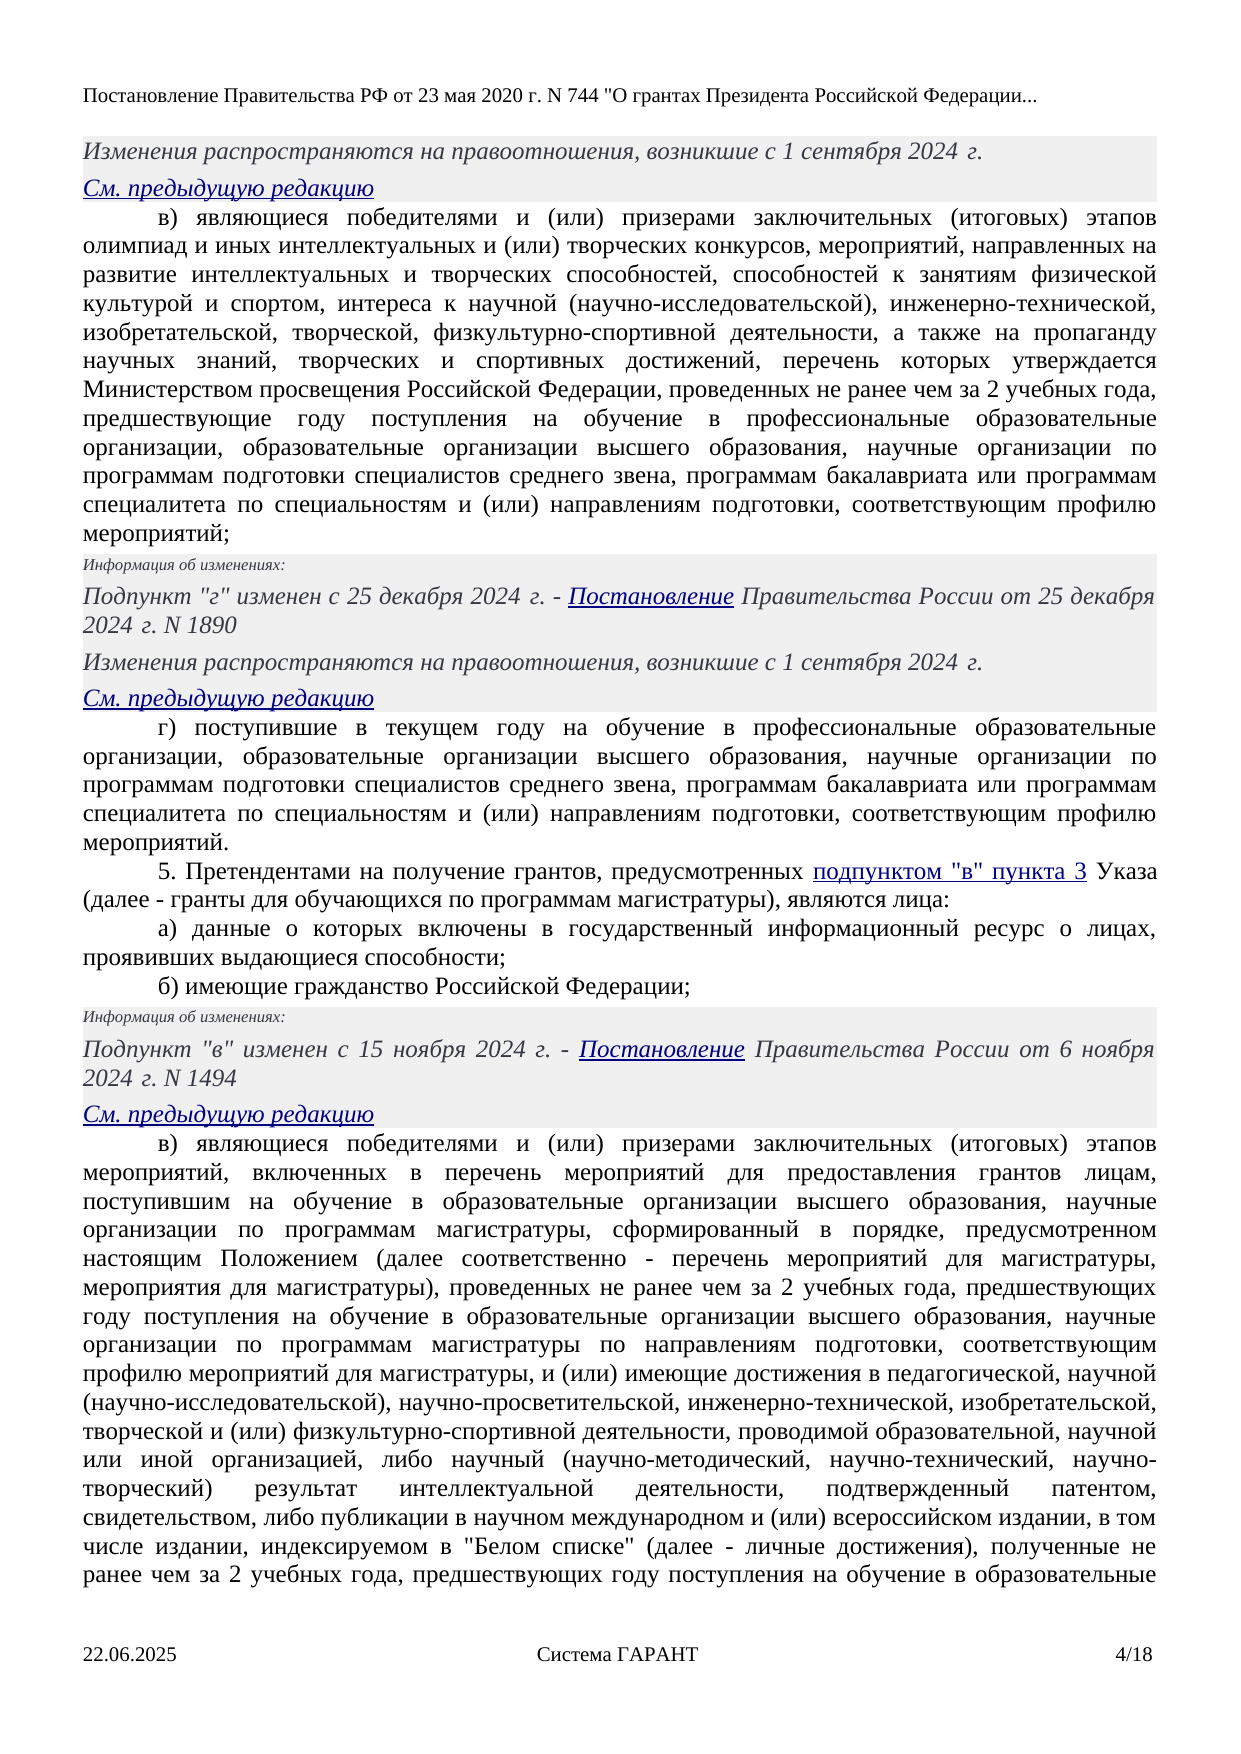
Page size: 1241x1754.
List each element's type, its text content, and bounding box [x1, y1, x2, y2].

text а) данные о которых включены в государственный информационный ресурс о лицах, проявивших выдающиеся способности; [83, 913, 1157, 971]
text Информация об изменениях: [287, 1007, 1157, 1026]
text Подпункт "г" изменен с 25 декабря 2024 г. - Постановление Правительства России от 25 декабря 2024 г. N 1890 [239, 602, 1157, 639]
text в) являющиеся победителями и (или) призерами заключительных (итоговых) этапов олимпиад и иных интеллектуальных и (или) творческих конкурсов, мероприятий, направленных на развитие интеллектуальных и творческих способностей, способностей к занятиям физической культурой и спортом, интереса к научной (научно-исследовательской), инженерно-технической, изобретательской, творческой, физкультурно-спортивной деятельности, а также на пропаганду научных знаний, творческих и спортивных достижений, перечень которых утверждается Министерством просвещения Российской Федерации, проведенных не ранее чем за 2 учебных года, предшествующие году поступления на обучение в профессиональные образовательные организации, образовательные организации высшего образования, научные организации по программам подготовки специалистов среднего звена, программам бакалавриата или программам специалитета по специальностям и (или) направлениям подготовки, соответствующим профилю мероприятий; [83, 202, 1157, 547]
text Подпункт "в" изменен с 15 ноября 2024 г. - Постановление Правительства России от 6 ноября 2024 г. N 1494 [239, 1063, 1157, 1092]
text в) являющиеся победителями и (или) призерами заключительных (итоговых) этапов мероприятий, включенных в перечень мероприятий для предоставления грантов лицам, поступившим на обучение в образовательные организации высшего образования, научные организации по программам магистратуры, сформированный в порядке, предусмотренном настоящим Положением (далее соответственно - перечень мероприятий для магистратуры, мероприятия для магистратуры), проведенных не ранее чем за 2 учебных года, предшествующих году поступления на обучение в образовательные организации высшего образования, научные организации по программам магистратуры по направлениям подготовки, соответствующим профилю мероприятий для магистратуры, и (или) имеющие достижения в педагогической, научной (научно-исследовательской), научно-просветительской, инженерно-технической, изобретательской, творческой и (или) физкультурно-спортивной деятельности, проводимой образовательной, научной или иной организацией, либо научный (научно-методический, научно-технический, научно-творческий) результат интеллектуальной деятельности, подтвержденный патентом, свидетельством, либо публикации в научном международном и (или) всероссийском издании, в том числе издании, индексируемом в "Белом списке" (далее - личные достижения), полученные не ранее чем за 2 учебных года, предшествующих году поступления на обучение в образовательные [83, 1128, 1157, 1588]
text Информация об изменениях: [287, 554, 1157, 573]
text См. предыдущую редакцию [83, 1099, 1157, 1128]
text Изменения распространяются на правоотношения, возникшие с 1 сентября 2024 г. [985, 647, 1157, 675]
text б) имеющие гражданство Российской Федерации; [83, 971, 1157, 999]
text Изменения распространяются на правоотношения, возникшие с 1 сентября 2024 г. [985, 136, 1157, 165]
text См. предыдущую редакцию [377, 173, 1157, 202]
text 5. Претендентами на получение грантов, предусмотренных подпунктом "в" пункта 3 Указа (далее - гранты для обучающихся по программам магистратуры), являются лица: [83, 856, 1157, 913]
text См. предыдущую редакцию [377, 683, 1157, 712]
text г) поступившие в текущем году на обучение в профессиональные образовательные организации, образовательные организации высшего образования, научные организации по программам подготовки специалистов среднего звена, программам бакалавриата или программам специалитета по специальностям и (или) направлениям подготовки, соответствующим профилю мероприятий. [83, 712, 1157, 856]
